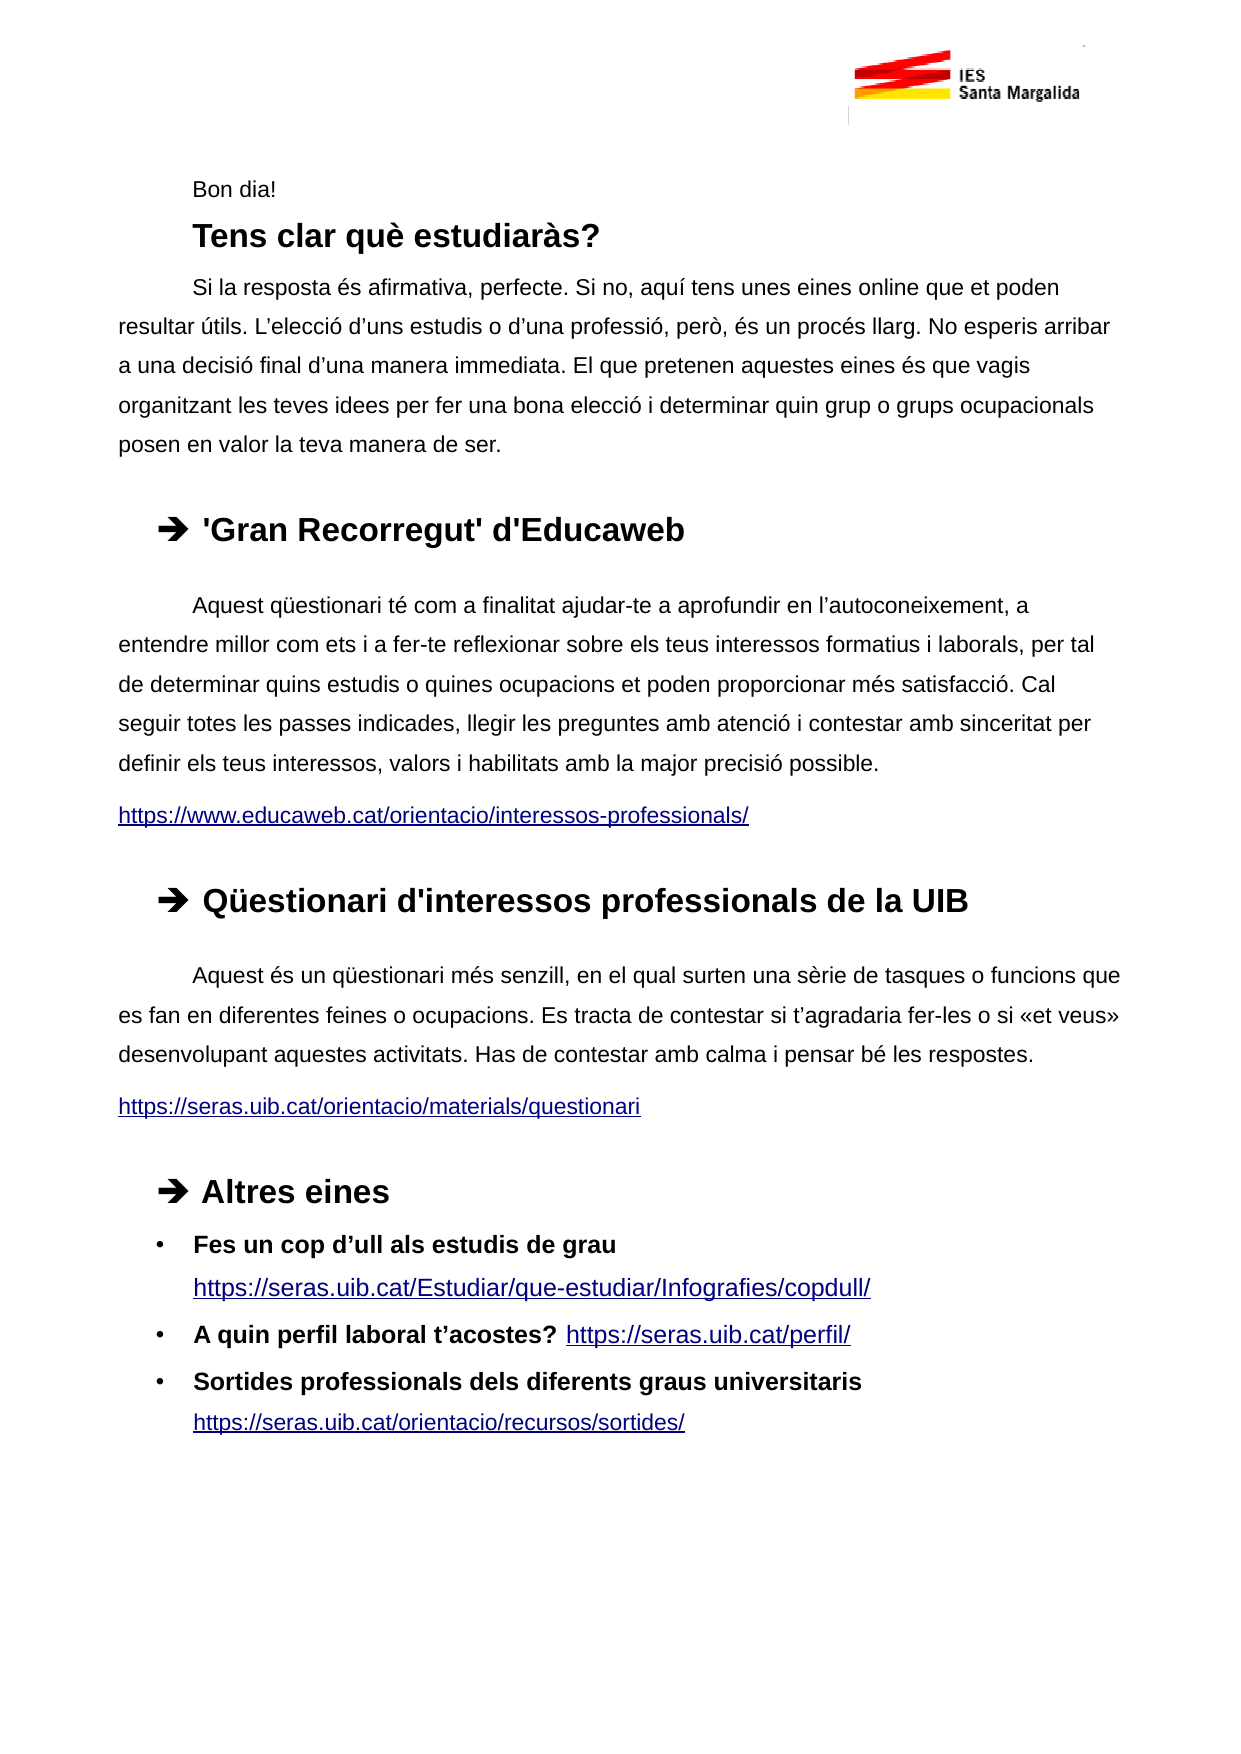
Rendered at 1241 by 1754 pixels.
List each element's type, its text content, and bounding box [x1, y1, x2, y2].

picture [848, 41, 1086, 125]
text Bon dia! [118, 176, 1122, 203]
text Aquest qüestionari té com a finalitat ajudar-te a aprofundir en l’autoconeixement, a entendre millor com ets i a fer-te reflexionar sobre els teus interessos formatius i laborals, per tal de determinar quins estudis o quines ocupacions et poden proporcionar més satisfacció. Cal seguir totes les passes indicades, llegir les preguntes amb atenció i contestar amb sinceritat per definir els teus interessos, valors i habilitats amb la major precisió possible. [118, 592, 1122, 776]
text Si la resposta és afirmativa, perfecte. Si no, aquí tens unes eines online que et poden resultar útils. L’elecció d’uns estudis o d’una professió, però, és un procés llarg. No esperis arribar a una decisió final d’una manera immediata. El que pretenen aquestes eines és que vagis organitzant les teves idees per fer una bona elecció i determinar quin grup o grups ocupacionals posen en valor la teva manera de ser. [118, 273, 1122, 458]
list 'Gran Recorregut' d'Educaweb [156, 510, 1122, 549]
list Altres eines [156, 1172, 1122, 1211]
text Tens clar què estudiaràs? [118, 216, 1122, 254]
text https://seras.uib.cat/orientacio/materials/questionari [118, 1093, 1122, 1119]
text Aquest és un qüestionari més senzill, en el qual surten una sèrie de tasques o funcions que es fan en diferentes feines o ocupacions. Es tracta de contestar si t’agradaria fer-les o si «et veus» desenvolupant aquestes activitats. Has de contestar amb calma i pensar bé les respostes. [118, 962, 1122, 1067]
list Sortides professionals dels diferents graus universitaris https://seras.uib.cat/orientacio/recursos/sortides/ [156, 1366, 1122, 1435]
text https://www.educaweb.cat/orientacio/interessos-professionals/ [118, 802, 1122, 828]
list A quin perfil laboral t’acostes? https://seras.uib.cat/perfil/ [156, 1316, 1122, 1350]
list Qüestionari d'interessos professionals de la UIB [156, 881, 1122, 919]
list Fes un cop d’ull als estudis de grau https://seras.uib.cat/Estudiar/que-estudiar/Infografies/copdull/ [156, 1230, 1122, 1302]
